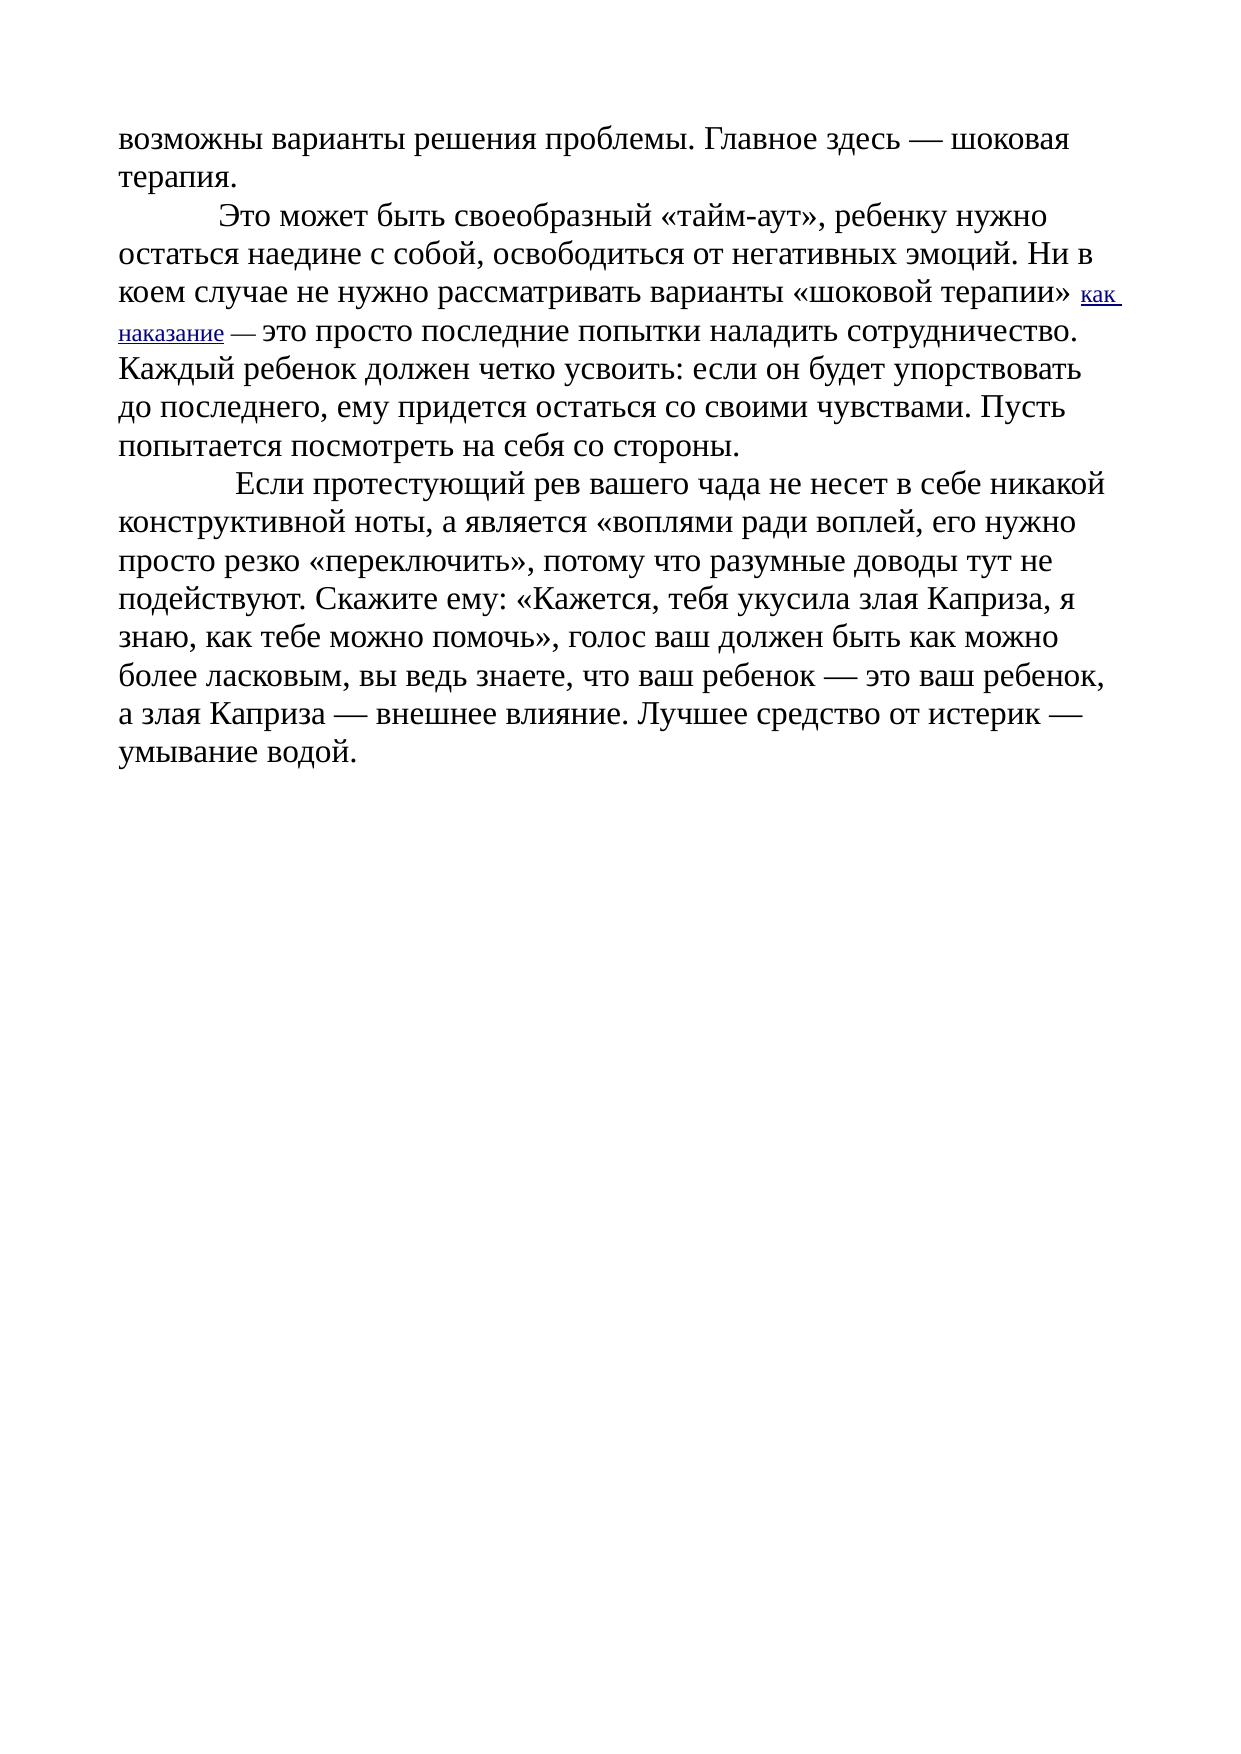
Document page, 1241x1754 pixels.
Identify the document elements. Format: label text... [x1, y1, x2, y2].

text Это может быть своеобразный «тайм-аут», ребенку нужно остаться наедине с собой, освободиться от негативных эмоций. Ни в коем случае не нужно рассматривать варианты «шоковой терапии» как наказание — это просто последние попытки наладить сотрудничество. Каждый ребенок должен четко усвоить: если он будет упорствовать до последнего, ему придется остаться со своими чувствами. Пусть попытается посмотреть на себя со стороны. [118, 195, 1122, 463]
text возможны варианты решения проблемы. Главное здесь — шоковая терапия. [118, 118, 1122, 195]
text Если протестующий рев вашего чада не несет в себе никакой конструктивной ноты, а является «воплями ради воплей, его нужно просто резко «переключить», потому что разумные доводы тут не подействуют. Скажите ему: «Кажется, тебя укусила злая Каприза, я знаю, как тебе можно помочь», голос ваш должен быть как можно более ласковым, вы ведь знаете, что ваш ребенок — это ваш ребенок, а злая Каприза — внешнее влияние. Лучшее средство от истерик — умывание водой. [118, 463, 1122, 770]
